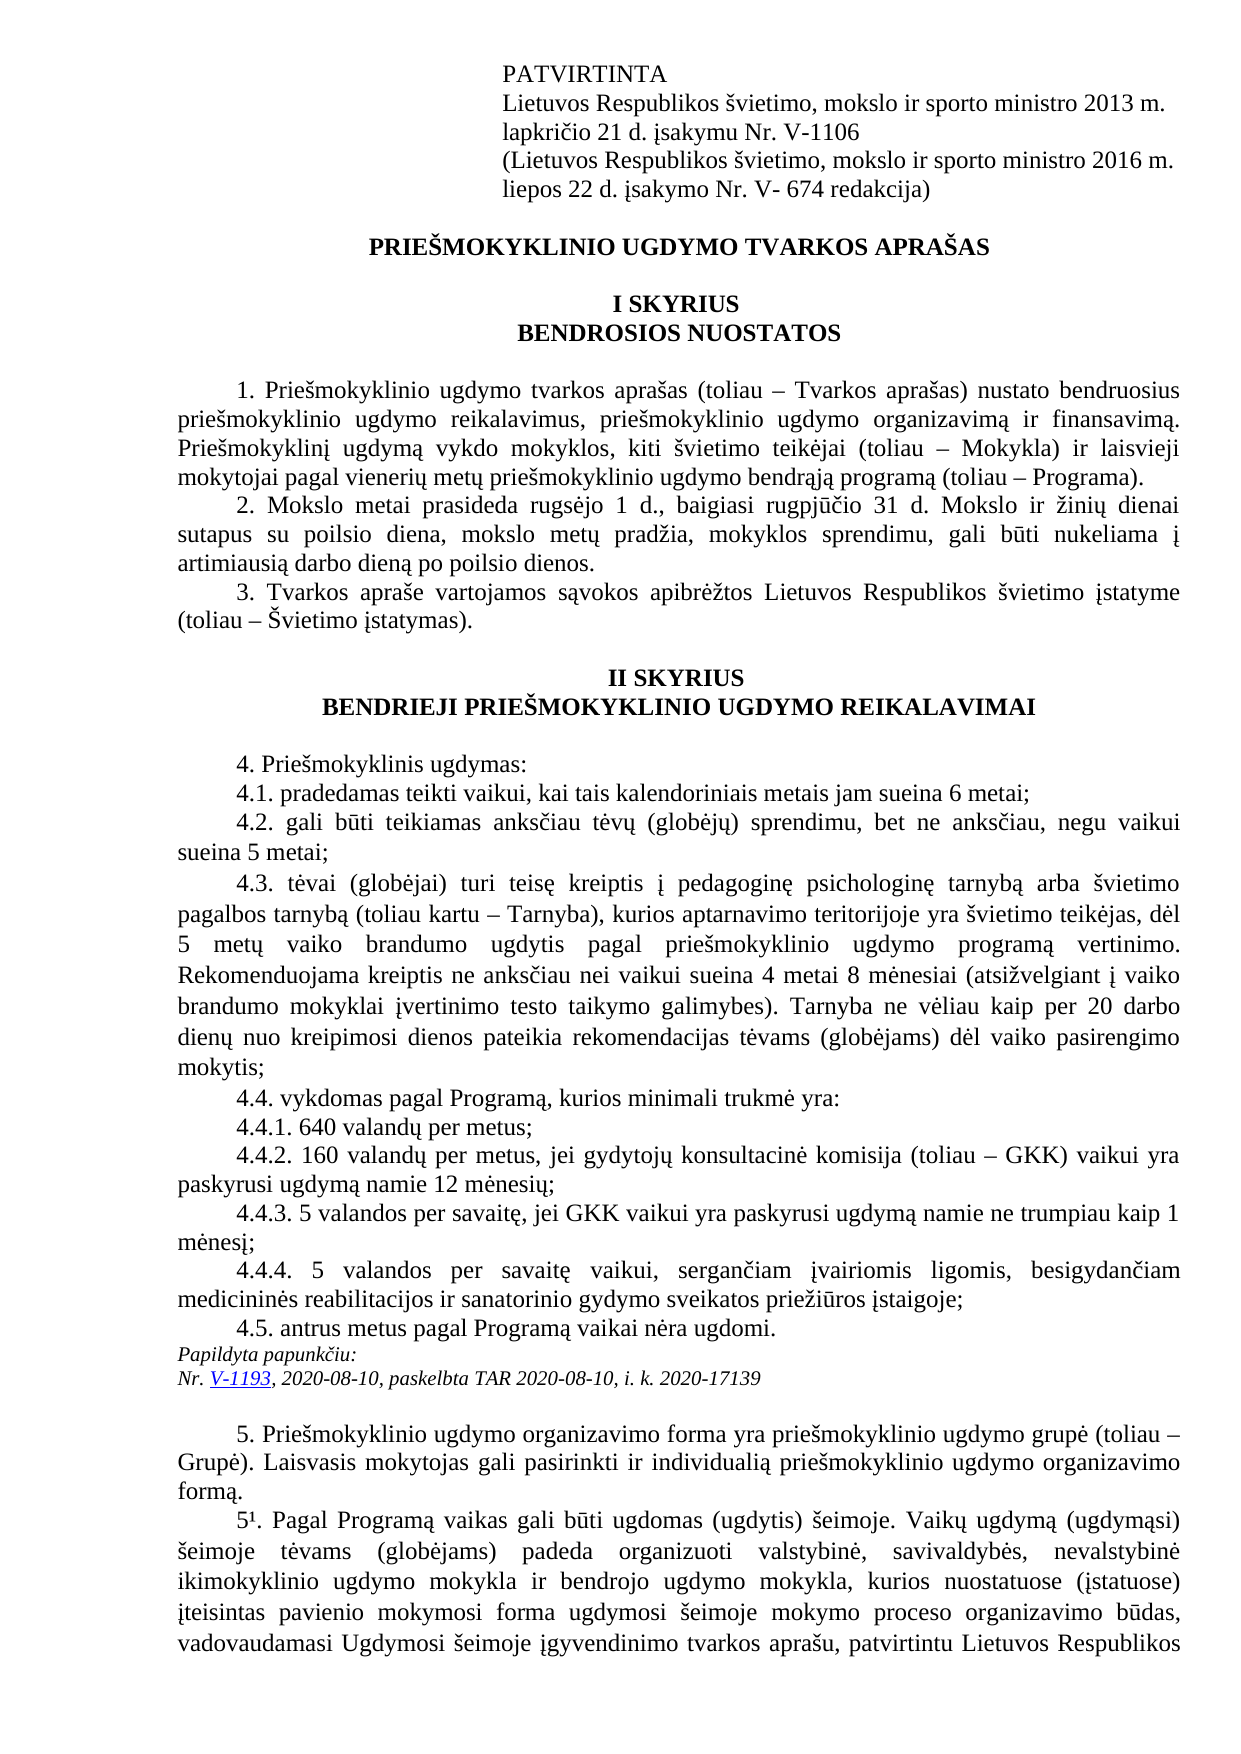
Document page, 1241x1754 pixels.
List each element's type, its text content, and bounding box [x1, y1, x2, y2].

text 5. Priešmokyklinio ugdymo organizavimo forma yra priešmokyklinio ugdymo grupė (toliau – Grupė). Laisvasis mokytojas gali pasirinkti ir individualią priešmokyklinio ugdymo organizavimo formą. [177, 1419, 1181, 1505]
text BENDRIEJI PRIEŠMOKYKLINIO UGDYMO REIKALAVIMAI [177, 692, 1181, 720]
text 4.4.4. 5 valandos per savaitę vaikui, sergančiam įvairiomis ligomis, besigydančiam medicininės reabilitacijos ir sanatorinio gydymo sveikatos priežiūros įstaigoje; [177, 1256, 1181, 1313]
text 4.4.3. 5 valandos per savaitę, jei GKK vaikui yra paskyrusi ugdymą namie ne trumpiau kaip 1 mėnesį; [177, 1198, 1181, 1256]
text Lietuvos Respublikos švietimo, mokslo ir sporto ministro 2013 m. [502, 88, 1181, 117]
text lapkričio 21 d. įsakymu Nr. V-1106 [502, 117, 1181, 145]
text 4.3. tėvai (globėjai) turi teisę kreiptis į pedagoginę psichologinę tarnybą arba švietimo pagalbos tarnybą (toliau kartu – Tarnyba), kurios aptarnavimo teritorijoje yra švietimo teikėjas, dėl 5 metų vaiko brandumo ugdytis pagal priešmokyklinio ugdymo programą vertinimo. Rekomenduojama kreiptis ne anksčiau nei vaikui sueina 4 metai 8 mėnesiai (atsižvelgiant į vaiko brandumo mokyklai įvertinimo testo taikymo galimybes). Tarnyba ne vėliau kaip per 20 darbo dienų nuo kreipimosi dienos pateikia rekomendacijas tėvams (globėjams) dėl vaiko pasirengimo mokytis; [177, 868, 1181, 1081]
text 4.4.1. 640 valandų per metus; [177, 1112, 1181, 1141]
text PRIEŠMOKYKLINIO UGDYMO TVARKOS APRAŠAS [177, 232, 1181, 260]
text 4.4.2. 160 valandų per metus, jei gydytojų konsultacinė komisija (toliau – GKK) vaikui yra paskyrusi ugdymą namie 12 mėnesių; [177, 1141, 1181, 1198]
text I SKYRIUS [177, 289, 1181, 318]
text Papildyta papunkčiu: [177, 1342, 1181, 1366]
text 4.4. vykdomas pagal Programą, kurios minimali trukmė yra: [177, 1083, 1181, 1112]
text 3. Tvarkos apraše vartojamos sąvokos apibrėžtos Lietuvos Respublikos švietimo įstatyme (toliau – Švietimo įstatymas). [177, 577, 1181, 634]
text BENDROSIOS NUOSTATOS [177, 318, 1181, 347]
text 4.1. pradedamas teikti vaikui, kai tais kalendoriniais metais jam sueina 6 metai; [177, 778, 1181, 807]
text 4.5. antrus metus pagal Programą vaikai nėra ugdomi. [177, 1313, 1181, 1342]
text liepos 22 d. įsakymo Nr. V- 674 redakcija) [502, 174, 1181, 203]
text PATVIRTINTA [502, 59, 1181, 88]
text Nr. V-1193, 2020-08-10, paskelbta TAR 2020-08-10, i. k. 2020-17139 [177, 1366, 1181, 1390]
text 5¹. Pagal Programą vaikas gali būti ugdomas (ugdytis) šeimoje. Vaikų ugdymą (ugdymąsi) šeimoje tėvams (globėjams) padeda organizuoti valstybinė, savivaldybės, nevalstybinė ikimokyklinio ugdymo mokykla ir bendrojo ugdymo mokykla, kurios nuostatuose (įstatuose) įteisintas pavienio mokymosi forma ugdymosi šeimoje mokymo proceso organizavimo būdas, vadovaudamasi Ugdymosi šeimoje įgyvendinimo tvarkos aprašu, patvirtintu Lietuvos Respublikos [177, 1505, 1181, 1657]
text (Lietuvos Respublikos švietimo, mokslo ir sporto ministro 2016 m. [502, 145, 1181, 174]
text 4. Priešmokyklinis ugdymas: [177, 749, 1181, 778]
text 2. Mokslo metai prasideda rugsėjo 1 d., baigiasi rugpjūčio 31 d. Mokslo ir žinių dienai sutapus su poilsio diena, mokslo metų pradžia, mokyklos sprendimu, gali būti nukeliama į artimiausią darbo dieną po poilsio dienos. [177, 490, 1181, 577]
text 4.2. gali būti teikiamas anksčiau tėvų (globėjų) sprendimu, bet ne anksčiau, negu vaikui sueina 5 metai; [177, 807, 1181, 866]
text II SKYRIUS [177, 663, 1181, 692]
text 1. Priešmokyklinio ugdymo tvarkos aprašas (toliau – Tvarkos aprašas) nustato bendruosius priešmokyklinio ugdymo reikalavimus, priešmokyklinio ugdymo organizavimą ir finansavimą. Priešmokyklinį ugdymą vykdo mokyklos, kiti švietimo teikėjai (toliau – Mokykla) ir laisvieji mokytojai pagal vienerių metų priešmokyklinio ugdymo bendrąją programą (toliau – Programa). [177, 375, 1181, 490]
